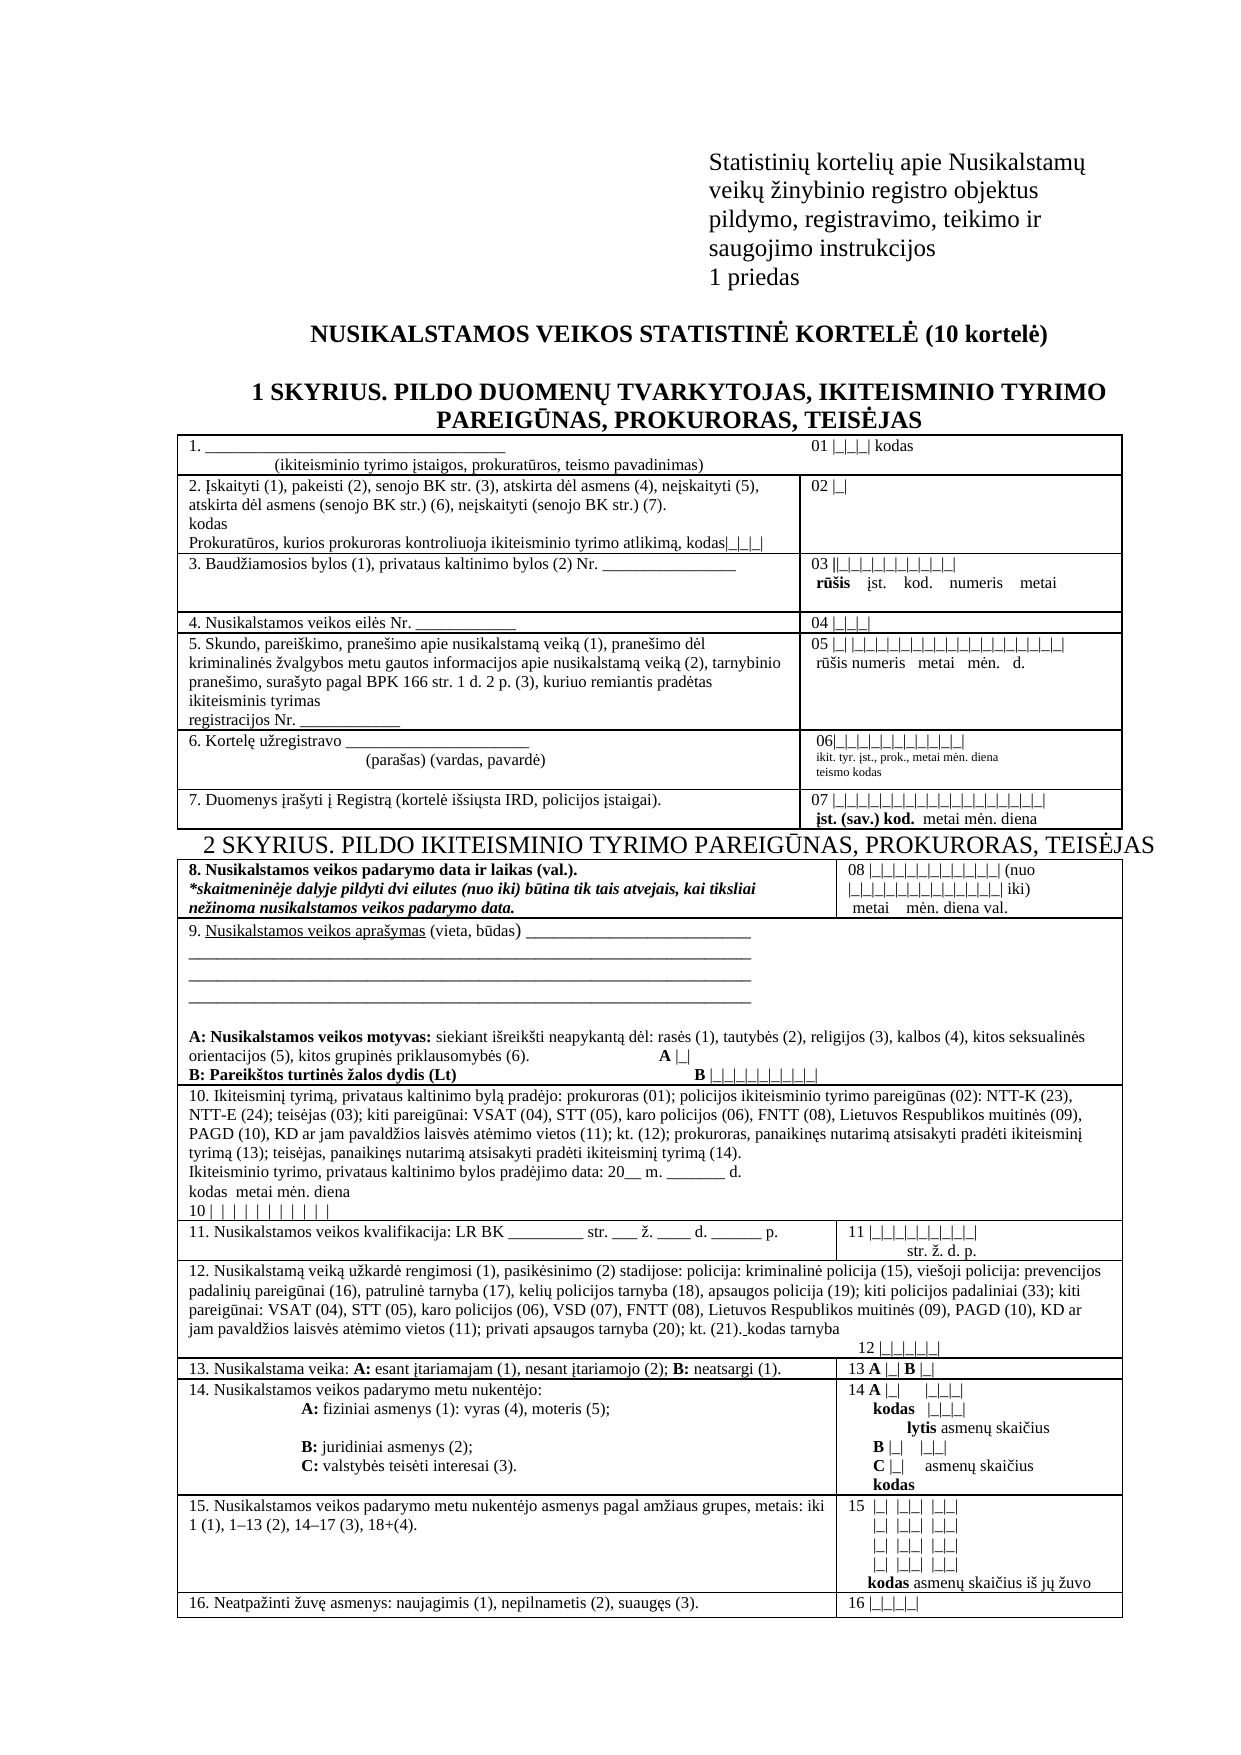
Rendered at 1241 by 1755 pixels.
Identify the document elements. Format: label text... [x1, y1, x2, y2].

table_header 8. Nusikalstamos veikos padarymo data ir laikas (val.). *skaitmeninėje dalyje pildyti dvi eilutes (nuo iki) būtina tik tais atvejais, kai tiksliai nežinoma nusikalstamos veikos padarymo data. [178, 860, 836, 917]
table_cell 14 A |_| |_|_|_| kodas |_|_|_| lytis asmenų skaičius B |_| |_|_| C |_| asmenų skaičius kodas [837, 1380, 1122, 1494]
text pildymo, registravimo, teikimo ir [177, 204, 1181, 233]
table_cell 13 A |_| B |_| [837, 1359, 1122, 1378]
table_cell 11 |_|_|_|_|_|_|_|_|_| str. ž. d. p. [837, 1221, 1122, 1260]
table_cell 16. Neatpažinti žuvę asmenys: naujagimis (1), nepilnametis (2), suaugęs (3). [178, 1593, 836, 1617]
table_cell 07 |_|_|_|_|_|_|_|_|_|_|_|_|_|_|_|_|_|_| įst. (sav.) kod. metai mėn. diena [801, 790, 1121, 828]
text Statistinių kortelių apie Nusikalstamų [177, 147, 1181, 176]
table_cell 06|_|_|_|_|_|_|_|_|_|_|_| ikit. tyr. įst., prok., metai mėn. diena teismo kodas [801, 731, 1121, 788]
text veikų žinybinio registro objektus [177, 176, 1181, 204]
table_header 01 |_|_|_| kodas [800, 436, 1121, 474]
table_cell 12. Nusikalstamą veiką užkardė rengimosi (1), pasikėsinimo (2) stadijose: policija: kriminalinė policija (15), viešoji policija: prevencijos padalinių pareigūnai (16), patrulinė tarnyba (17), kelių policijos tarnyba (18), apsaugos policija (19); kiti policijos padaliniai (33); kiti pareigūnai: VSAT (04), STT (05), karo policijos (06), VSD (07), FNTT (08), Lietuvos Respublikos muitinės (09), PAGD (10), KD ar jam pavaldžios laisvės atėmimo vietos (11); privati apsaugos tarnyba (20); kt. (21). kodas tarnyba 12 |_|_|_|_|_| [178, 1261, 1122, 1357]
text 2 SKYRIUS. PILDO IKITEISMINIO TYRIMO PAREIGŪNAS, PROKURORAS, TEISĖJAS [177, 830, 1181, 859]
text 1 SKYRIUS. PILDO DUOMENŲ TVARKYTOJAS, IKITEISMINIO TYRIMO PAREIGŪNAS, PROKURORAS, TEISĖJAS [177, 377, 1181, 434]
table_cell 02 |_| [801, 476, 1121, 552]
table_cell 2. Įskaityti (1), pakeisti (2), senojo BK str. (3), atskirta dėl asmens (4), neįskaityti (5), atskirta dėl asmens (senojo BK str.) (6), neįskaityti (senojo BK str.) (7). kodas Prokuratūros, kurios prokuroras kontroliuoja ikiteisminio tyrimo atlikimą, kodas|_|_|_| [178, 476, 799, 552]
table_cell 15. Nusikalstamos veikos padarymo metu nukentėjo asmenys pagal amžiaus grupes, metais: iki 1 (1), 1–13 (2), 14–17 (3), 18+(4). [178, 1496, 836, 1592]
table_cell 13. Nusikalstama veika: A: esant įtariamajam (1), nesant įtariamojo (2); B: neatsargi (1). [178, 1359, 836, 1378]
table_cell 15 |_| |_|_| |_|_| |_| |_|_| |_|_| |_| |_|_| |_|_| |_| |_|_| |_|_| kodas asmenų skaičius iš jų žuvo [837, 1496, 1122, 1592]
table_cell 9. Nusikalstamos veikos aprašymas (vieta, būdas) ________________________ ____________________________________________________________ ____________________________________________________________ ____________________________________________________________ A: Nusikalstamos veikos motyvas: siekiant išreikšti neapykantą dėl: rasės (1), tautybės (2), religijos (3), kalbos (4), kitos seksualinės orientacijos (5), kitos grupinės priklausomybės (6). A |_| B: Pareikštos turtinės žalos dydis (Lt) B |_|_|_|_|_|_|_|_|_| [178, 919, 1122, 1084]
table_cell 7. Duomenys įrašyti į Registrą (kortelė išsiųsta IRD, policijos įstaigai). [178, 790, 799, 828]
table_cell 16 |_|_|_|_| [837, 1593, 1122, 1617]
table_cell 14. Nusikalstamos veikos padarymo metu nukentėjo: A: fiziniai asmenys (1): vyras (4), moteris (5); B: juridiniai asmenys (2); C: valstybės teisėti interesai (3). [178, 1380, 836, 1494]
table_cell 05 |_| |_|_|_|_|_|_|_|_|_|_|_|_|_|_|_|_|_|_| rūšis numeris metai mėn. d. [801, 634, 1121, 729]
table_cell 10. Ikiteisminį tyrimą, privataus kaltinimo bylą pradėjo: prokuroras (01); policijos ikiteisminio tyrimo pareigūnas (02): NTT-K (23), NTT-E (24); teisėjas (03); kiti pareigūnai: VSAT (04), STT (05), karo policijos (06), FNTT (08), Lietuvos Respublikos muitinės (09), PAGD (10), KD ar jam pavaldžios laisvės atėmimo vietos (11); kt. (12); prokuroras, panaikinęs nutarimą atsisakyti pradėti ikiteisminį tyrimą (13); teisėjas, panaikinęs nutarimą atsisakyti pradėti ikiteisminį tyrimą (14). Ikiteisminio tyrimo, privataus kaltinimo bylos pradėjimo data: 20__ m. _______ d. kodas metai mėn. diena 10 | | | | | | | | | | | [178, 1086, 1122, 1220]
table_cell 6. Kortelę užregistravo ______________________ (parašas) (vardas, pavardė) [178, 731, 799, 788]
text 1 priedas [177, 262, 1181, 291]
table_cell 03 ||_|_|_|_|_|_|_|_|_|_| rūšis įst. kod. numeris metai [801, 554, 1121, 611]
table_header 1. ____________________________________ (ikiteisminio tyrimo įstaigos, prokuratūros, teismo pavadinimas) [178, 436, 800, 474]
table_header 08 |_|_|_|_|_|_|_|_|_|_|_| (nuo |_|_|_|_|_|_|_|_|_|_|_|_|_| iki) metai mėn. diena val. [837, 860, 1122, 917]
text saugojimo instrukcijos [177, 233, 1181, 262]
text NUSIKALSTAMOS VEIKOS STATISTINĖ KORTELĖ (10 kortelė) [177, 319, 1181, 348]
table_cell 4. Nusikalstamos veikos eilės Nr. ____________ [178, 613, 799, 632]
table_cell 3. Baudžiamosios bylos (1), privataus kaltinimo bylos (2) Nr. ________________ [178, 554, 799, 611]
table_cell 5. Skundo, pareiškimo, pranešimo apie nusikalstamą veiką (1), pranešimo dėl kriminalinės žvalgybos metu gautos informacijos apie nusikalstamą veiką (2), tarnybinio pranešimo, surašyto pagal BPK 166 str. 1 d. 2 p. (3), kuriuo remiantis pradėtas ikiteisminis tyrimas registracijos Nr. ____________ [178, 634, 799, 729]
table_cell 11. Nusikalstamos veikos kvalifikacija: LR BK _________ str. ___ ž. ____ d. ______ p. [178, 1221, 836, 1260]
table_cell 04 |_|_|_| [801, 613, 1121, 632]
